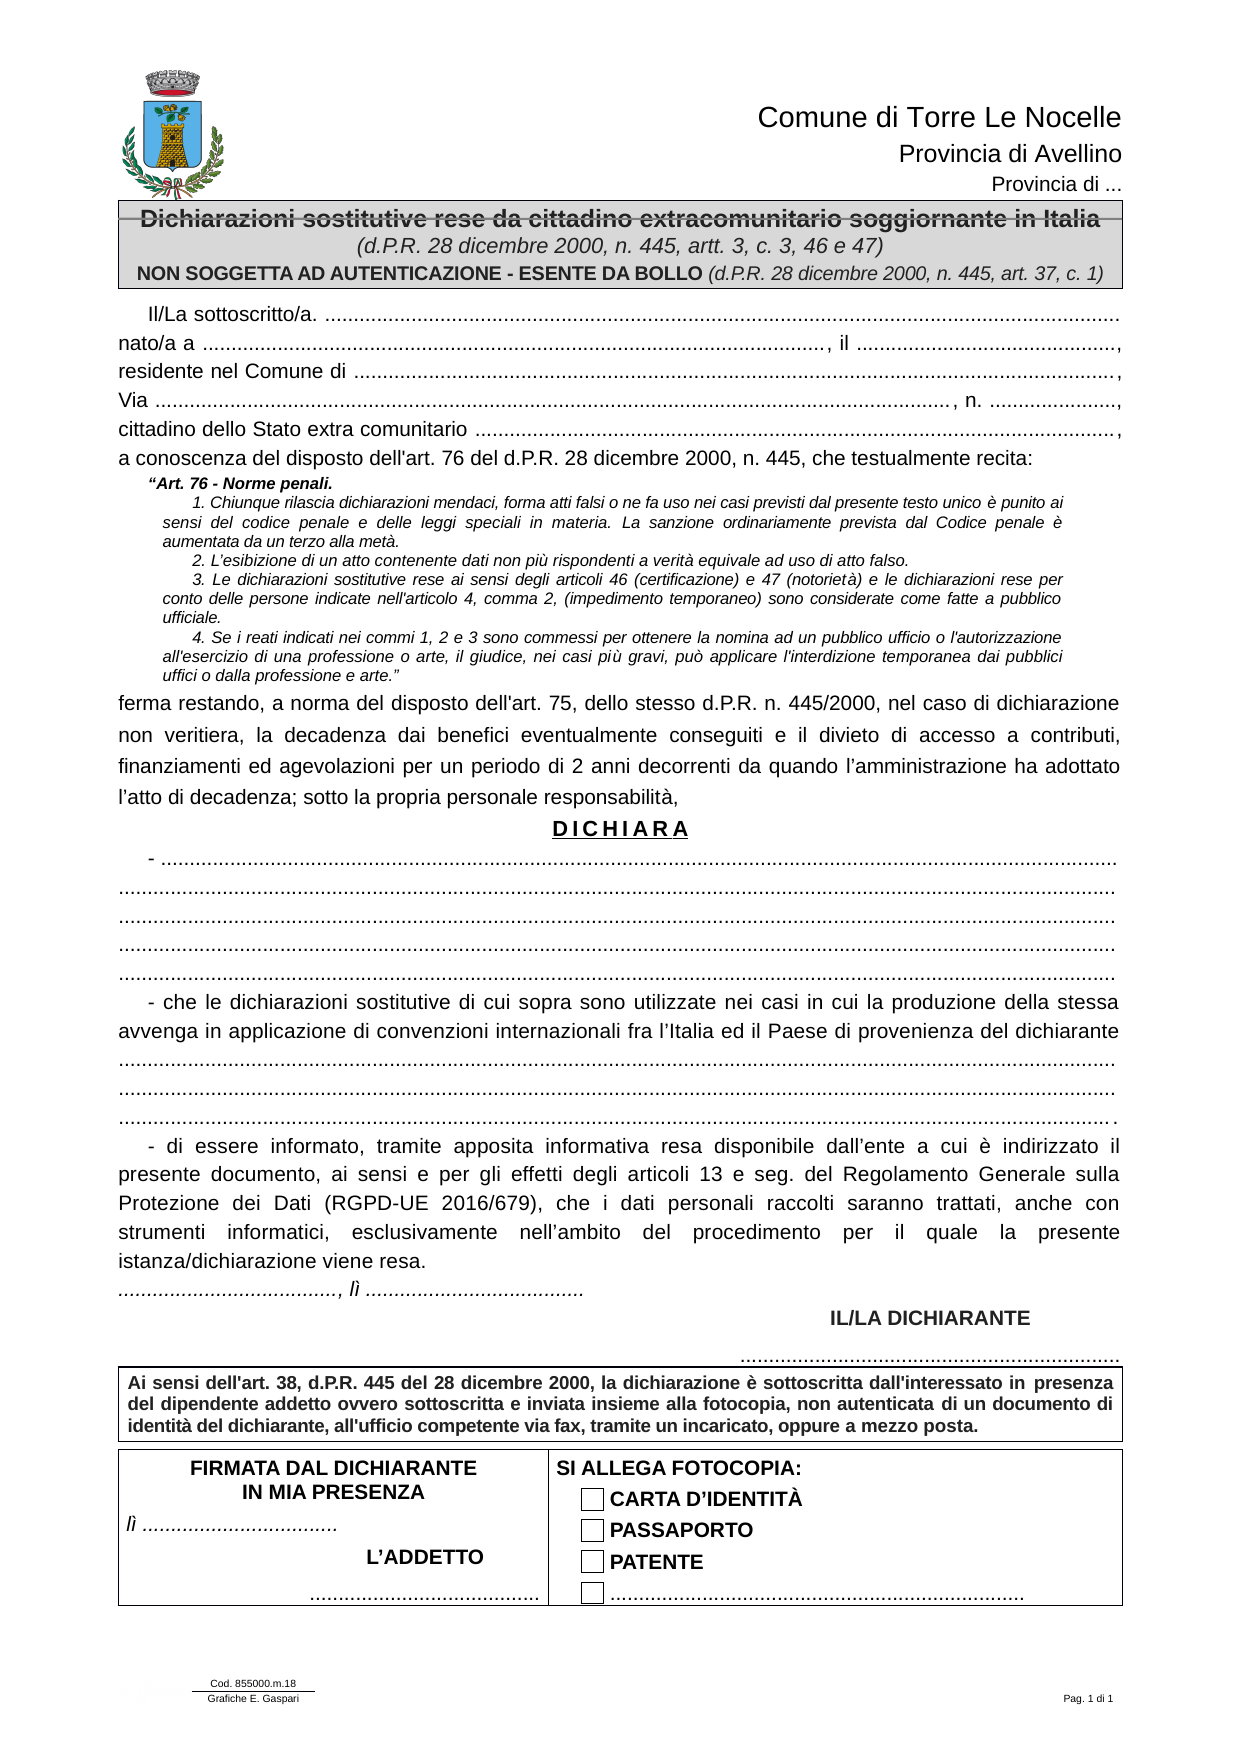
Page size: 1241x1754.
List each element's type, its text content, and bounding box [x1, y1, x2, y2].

text ............................................................................................................................................................................. [118, 961, 1122, 985]
picture [122, 70, 224, 201]
text DICHIARA [118, 816, 1122, 841]
text Provincia di Avellino [224, 139, 1122, 168]
table_header FIRMATA DAL DICHIARANTE IN MIA PRESENZA lì .................................. L’ADDETTO ........................................ [119, 1450, 548, 1604]
text - di essere informato, tramite apposita informativa resa disponibile dall’ente a cui è indirizzato il presente documento, ai sensi e per gli effetti degli articoli 13 e seg. del Regolamento Generale sulla Protezione dei Dati (RGPD-UE 2016/679), che i dati personali raccolti saranno trattati, anche con strumenti informatici, esclusivamente nell’ambito del procedimento per il quale la presente istanza/dichiarazione viene resa. [118, 1133, 1122, 1272]
text - ...................................................................................................................................................................... [118, 846, 1122, 870]
table_header Ai sensi dell'art. 38, d.P.R. 445 del 28 dicembre 2000, la dichiarazione è sottoscritta dall'interessato in presenza del dipendente addetto ovvero sottoscritta e inviata insieme alla fotocopia, non autenticata di un documento di identità del dichiarante, all'ufficio competente via fax, tramite un incaricato, oppure a mezzo posta. [119, 1368, 1122, 1441]
table_header Dichiarazioni sostitutive rese da cittadino extracomunitario soggiornante in Italia (d.P.R. 28 dicembre 2000, n. 445, artt. 3, c. 3, 46 e 47) NON SOGGETTA AD AUTENTICAZIONE - ESENTE DA BOLLO (d.P.R. 28 dicembre 2000, n. 445, art. 37, c. 1) [119, 220, 1122, 288]
text ............................................................................................................................................................................. [118, 932, 1122, 956]
text ferma restando, a norma del disposto dell'art. 75, dello stesso d.P.R. n. 445/2000, nel caso di dichiarazione non veritiera, la decadenza dai benefici eventualmente conseguiti e il divieto di accesso a contributi, finanziamenti ed agevolazioni per un periodo di 2 anni decorrenti da quando l’amministrazione ha adottato l’atto di decadenza; sotto la propria personale responsabilità, [118, 691, 1122, 809]
text IL/LA DICHIARANTE [738, 1306, 1122, 1330]
text ............................................................................................................................................................................. [118, 903, 1122, 927]
text Comune di Torre Le Nocelle [224, 100, 1122, 134]
text 3. Le dichiarazioni sostitutive rese ai sensi degli articoli 46 (certificazione) e 47 (notorietà) e le dichiarazioni rese per conto delle persone indicate nell'articolo 4, comma 2, (impedimento temporaneo) sono considerate come fatte a pubblico ufficiale. [162, 570, 1063, 627]
text 1. Chiunque rilascia dichiarazioni mendaci, forma atti falsi o ne fa uso nei casi previsti dal presente testo unico è punito ai sensi del codice penale e delle leggi speciali in materia. La sanzione ordinariamente prevista dal Codice penale è aumentata da un terzo alla metà. [162, 493, 1063, 551]
text 4. Se i reati indicati nei commi 1, 2 e 3 sono commessi per ottenere la nomina ad un pubblico ufficio o l'autorizzazione all'esercizio di una professione o arte, il giudice, nei casi più gravi, può applicare l'interdizione temporanea dai pubblici uffici o dalla professione e arte.” [162, 627, 1063, 685]
text .................................................................. [738, 1342, 1122, 1366]
text Il/La sottoscritto/a. .......................................................................................................................................... nato/a a ............................................................................................................, il ............................................., residente nel Comune di ...................................................................................................................................., Via .........................................................................................................................................., n. ......................, cittadino dello Stato extra comunitario ..............................................................................................................., a conoscenza del disposto dell'art. 76 del d.P.R. 28 dicembre 2000, n. 445, che testualmente recita: [118, 302, 1122, 469]
text ............................................................................................................................................................................. [118, 875, 1122, 899]
text “Art. 76 - Norme penali. [148, 474, 1093, 493]
text ......................................, lì ...................................... [118, 1277, 1122, 1301]
text 2. L’esibizione di un atto contenente dati non più rispondenti a verità equivale ad uso di atto falso. [162, 551, 1063, 570]
table_header Dichiarazioni sostitutive rese da cittadino extracomunitario soggiornante in Italia (d.P.R. 28 dicembre 2000, n. 445, artt. 3, c. 3, 46 e 47) NON SOGGETTA AD AUTENTICAZIONE - ESENTE DA BOLLO (d.P.R. 28 dicembre 2000, n. 445, art. 37, c. 1) [119, 201, 1122, 217]
text Provincia di ... [224, 172, 1122, 196]
text - che le dichiarazioni sostitutive di cui sopra sono utilizzate nei casi in cui la produzione della stessa avvenga in applicazione di convenzioni internazionali fra l’Italia ed il Paese di provenienza del dichiarante ............................................................................................................................................................................. ............................................................................................................................................................................. ............................................................................................................................................................................. [118, 990, 1122, 1129]
table_header SI ALLEGA FOTOCOPIA: CARTA D’IDENTITÀ PASSAPORTO PATENTE ........................................................................ [549, 1450, 1122, 1604]
